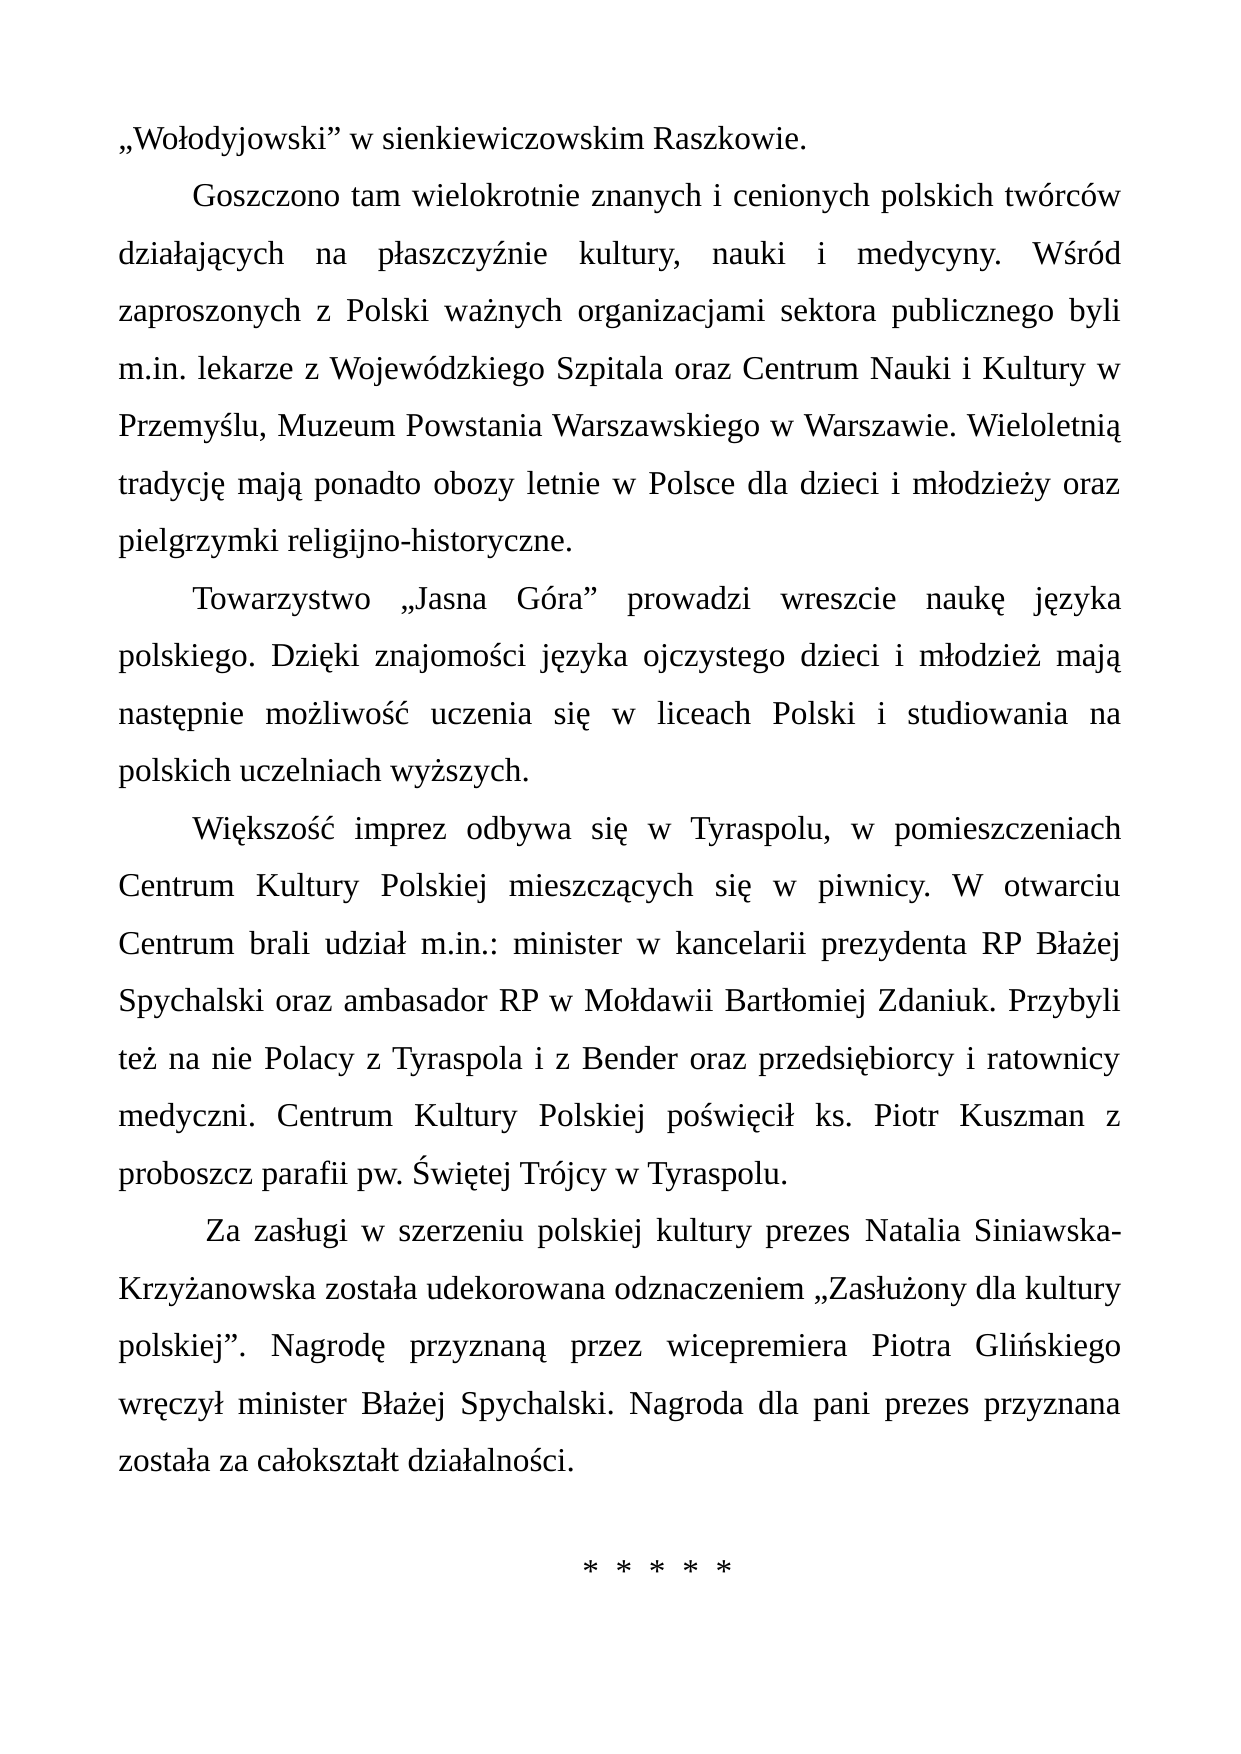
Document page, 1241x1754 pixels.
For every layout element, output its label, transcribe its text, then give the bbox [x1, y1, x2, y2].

text „Wołodyjowski” w sienkiewiczowskim Raszkowie. Goszczono tam wielokrotnie znanych i cenionych polskich twórców działających na płaszczyźnie kultury, nauki i medycyny. Wśród zaproszonych z Polski ważnych organizacjami sektora publicznego byli m.in. lekarze z Wojewódzkiego Szpitala oraz Centrum Nauki i Kultury w Przemyślu, Muzeum Powstania Warszawskiego w Warszawie. Wieloletnią tradycję mają ponadto obozy letnie w Polsce dla dzieci i młodzieży oraz pielgrzymki religijno-historyczne. Towarzystwo „Jasna Góra” prowadzi wreszcie naukę języka polskiego. Dzięki znajomości języka ojczystego dzieci i młodzież mają następnie możliwość uczenia się w liceach Polski i studiowania na polskich uczelniach wyższych. Większość imprez odbywa się w Tyraspolu, w pomieszczeniach Centrum Kultury Polskiej mieszczących się w piwnicy. W otwarciu Centrum brali udział m.in.: minister w kancelarii prezydenta RP Błażej Spychalski oraz ambasador RP w Mołdawii Bartłomiej Zdaniuk. Przybyli też na nie Polacy z Tyraspola i z Bender oraz przedsiębiorcy i ratownicy medyczni. Centrum Kultury Polskiej poświęcił ks. Piotr Kuszman z proboszcz parafii pw. Świętej Trójcy w Tyraspolu. Za zasługi w szerzeniu polskiej kultury prezes Natalia Siniawska-Krzyżanowska została udekorowana odznaczeniem „Zasłużony dla kultury polskiej”. Nagrodę przyznaną przez wicepremiera Piotra Glińskiego wręczył minister Błażej Spychalski. Nagroda dla pani prezes przyznana została za całokształt działalności. [118, 118, 1122, 1479]
text * * * * * [118, 1551, 1122, 1589]
